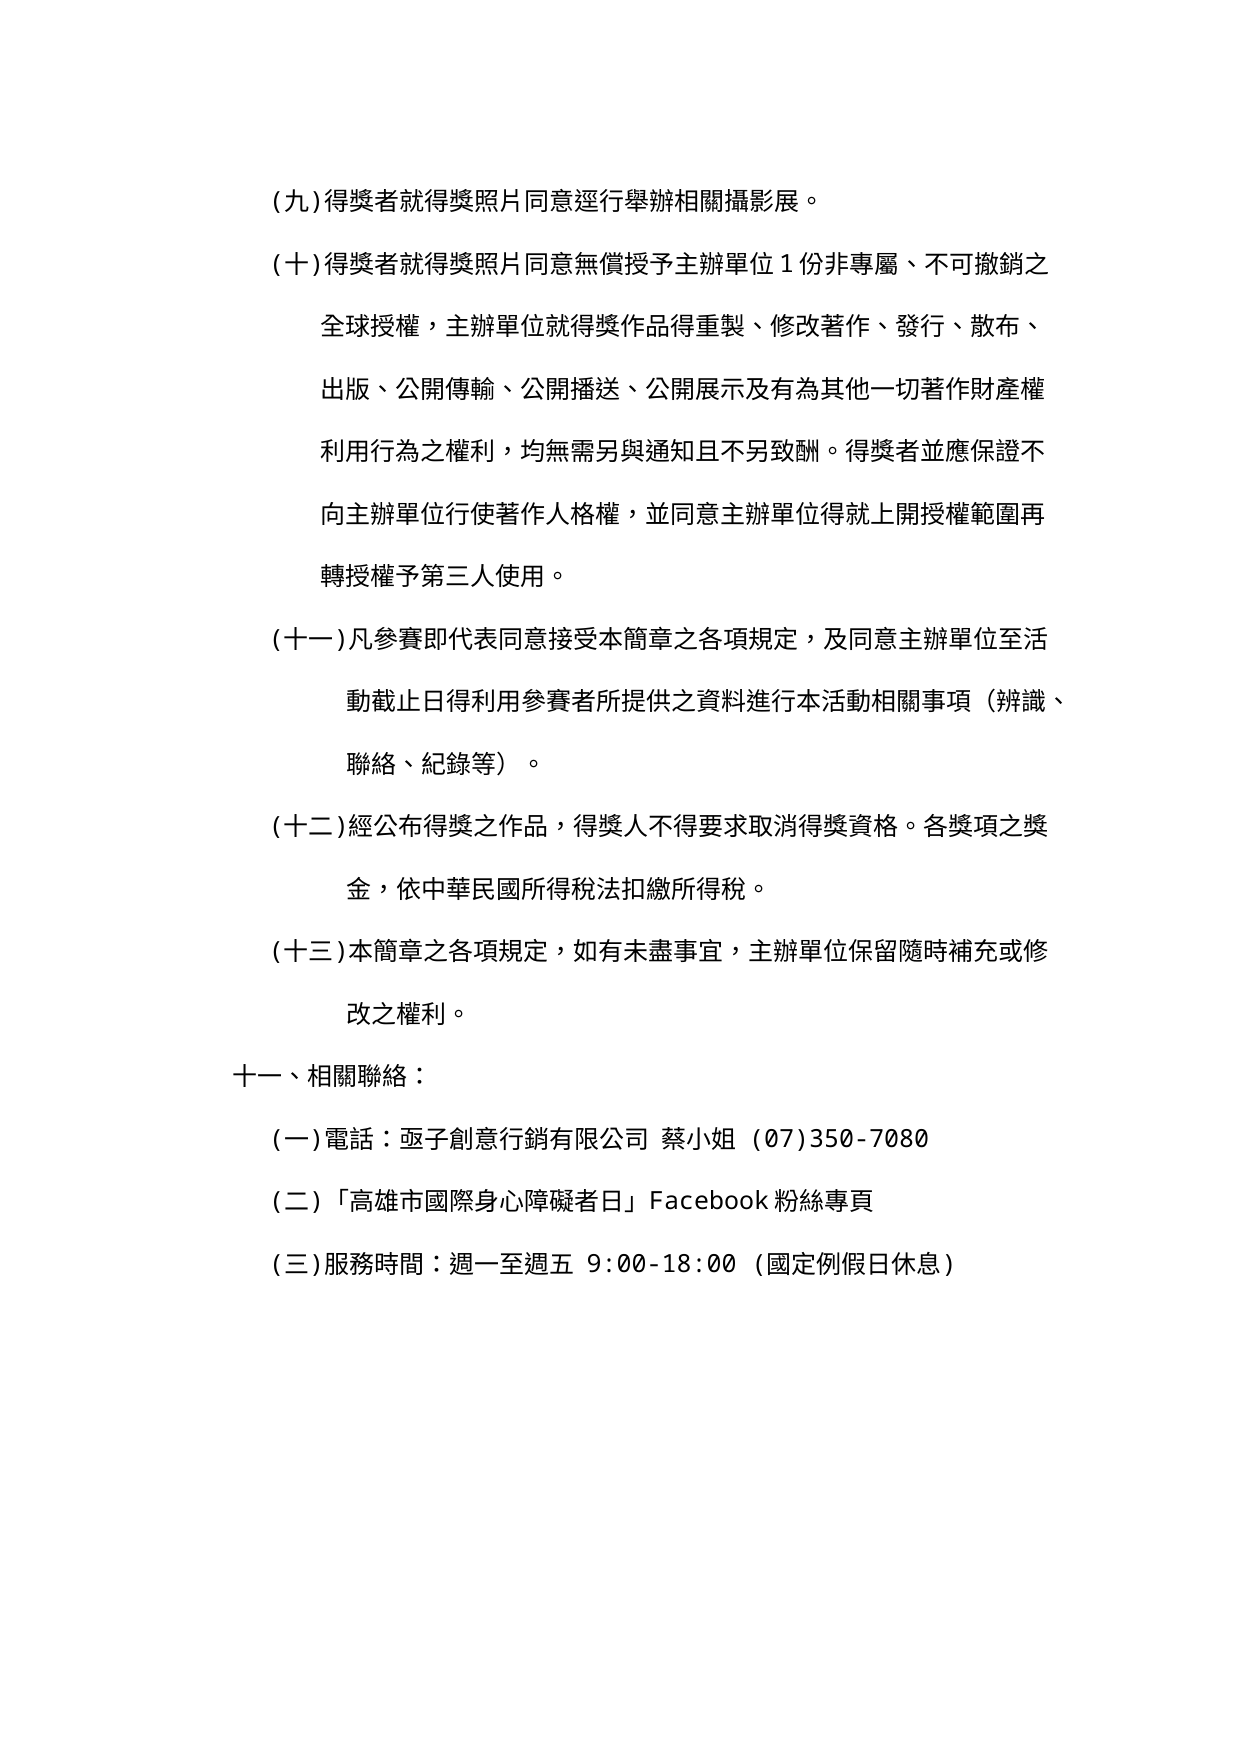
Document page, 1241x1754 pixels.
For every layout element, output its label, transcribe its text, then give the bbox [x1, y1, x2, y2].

text (三)服務時間：週一至週五 9:00-18:00 (國定例假日休息) [269, 1221, 1053, 1283]
text (十)得獎者就得獎照片同意無償授予主辦單位1份非專屬、不可撤銷之全球授權，主辦單位就得獎作品得重製、修改著作、發行、散布、出版、公開傳輸、公開播送、公開展示及有為其他一切著作財產權利用行為之權利，均無需另與通知且不另致酬。得獎者並應保證不向主辦單位行使著作人格權，並同意主辦單位得就上開授權範圍再轉授權予第三人使用。 [269, 221, 1053, 596]
text (十二)經公布得獎之作品，得獎人不得要求取消得獎資格。各獎項之獎金，依中華民國所得稅法扣繳所得稅。 [269, 783, 1053, 908]
text (一)電話：亟子創意行銷有限公司 蔡小姐 (07)350-7080 [269, 1096, 1053, 1158]
text (十一)凡參賽即代表同意接受本簡章之各項規定，及同意主辦單位至活動截止日得利用參賽者所提供之資料進行本活動相關事項（辨識、聯絡、紀錄等）。 [269, 596, 1053, 783]
text (十三)本簡章之各項規定，如有未盡事宜，主辦單位保留隨時補充或修改之權利。 [269, 908, 1053, 1033]
text 十一、相關聯絡： [232, 1033, 1053, 1096]
text (九)得獎者就得獎照片同意逕行舉辦相關攝影展。 [269, 158, 1053, 221]
text (二)「高雄市國際身心障礙者日」Facebook粉絲專頁 [269, 1158, 1053, 1221]
